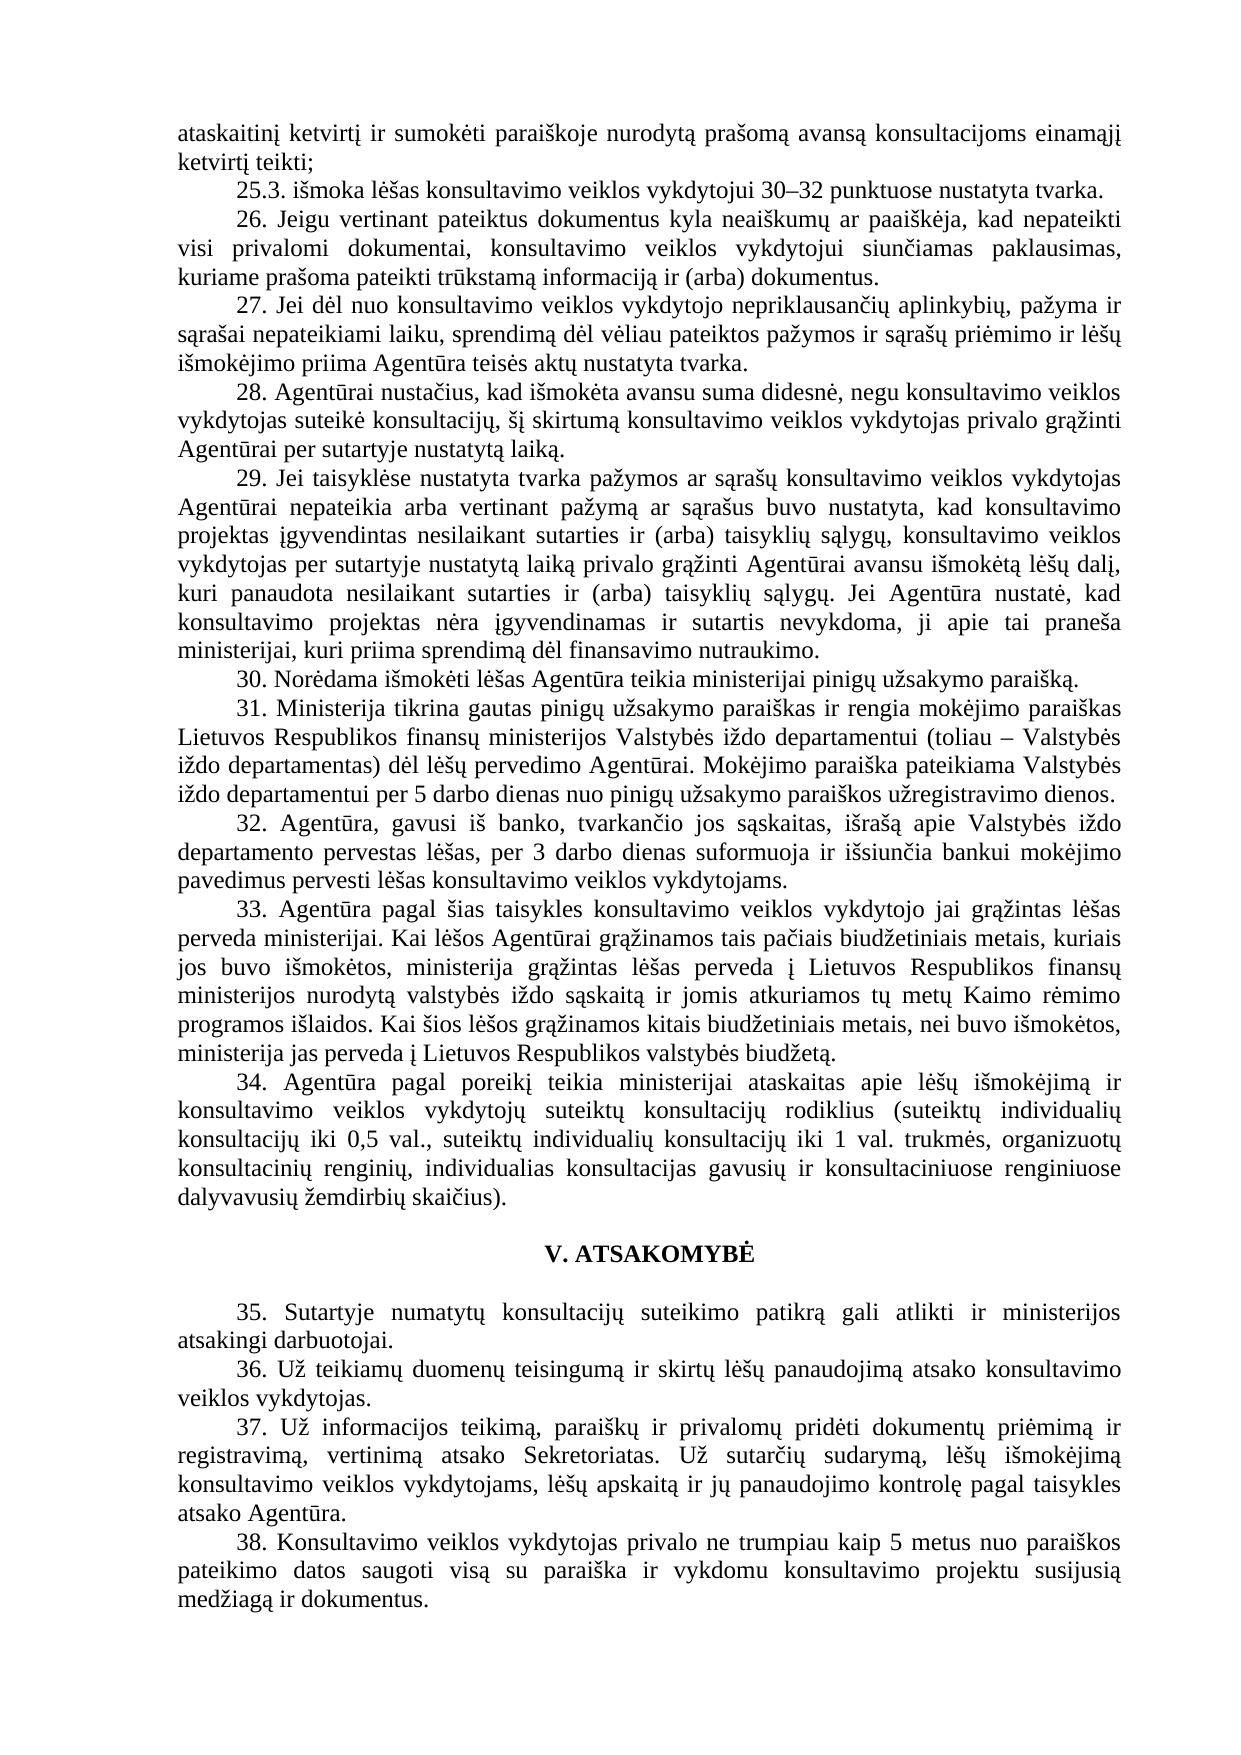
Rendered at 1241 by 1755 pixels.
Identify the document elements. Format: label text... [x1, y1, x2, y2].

text 34. Agentūra pagal poreikį teikia ministerijai ataskaitas apie lėšų išmokėjimą ir konsultavimo veiklos vykdytojų suteiktų konsultacijų rodiklius (suteiktų individualių konsultacijų iki 0,5 val., suteiktų individualių konsultacijų iki 1 val. trukmės, organizuotų konsultacinių renginių, individualias konsultacijas gavusių ir konsultaciniuose renginiuose dalyvavusių žemdirbių skaičius). [177, 1067, 1122, 1211]
text 33. Agentūra pagal šias taisykles konsultavimo veiklos vykdytojo jai grąžintas lėšas perveda ministerijai. Kai lėšos Agentūrai grąžinamos tais pačiais biudžetiniais metais, kuriais jos buvo išmokėtos, ministerija grąžintas lėšas perveda į Lietuvos Respublikos finansų ministerijos nurodytą valstybės iždo sąskaitą ir jomis atkuriamos tų metų Kaimo rėmimo programos išlaidos. Kai šios lėšos grąžinamos kitais biudžetiniais metais, nei buvo išmokėtos, ministerija jas perveda į Lietuvos Respublikos valstybės biudžetą. [177, 894, 1122, 1067]
text 32. Agentūra, gavusi iš banko, tvarkančio jos sąskaitas, išrašą apie Valstybės iždo departamento pervestas lėšas, per 3 darbo dienas suformuoja ir išsiunčia bankui mokėjimo pavedimus pervesti lėšas konsultavimo veiklos vykdytojams. [177, 808, 1122, 894]
text 36. Už teikiamų duomenų teisingumą ir skirtų lėšų panaudojimą atsako konsultavimo veiklos vykdytojas. [177, 1354, 1122, 1412]
text 37. Už informacijos teikimą, paraiškų ir privalomų pridėti dokumentų priėmimą ir registravimą, vertinimą atsako Sekretoriatas. Už sutarčių sudarymą, lėšų išmokėjimą konsultavimo veiklos vykdytojams, lėšų apskaitą ir jų panaudojimo kontrolę pagal taisykles atsako Agentūra. [177, 1412, 1122, 1527]
text 35. Sutartyje numatytų konsultacijų suteikimo patikrą gali atlikti ir ministerijos atsakingi darbuotojai. [177, 1297, 1122, 1354]
text 38. Konsultavimo veiklos vykdytojas privalo ne trumpiau kaip 5 metus nuo paraiškos pateikimo datos saugoti visą su paraiška ir vykdomu konsultavimo projektu susijusią medžiagą ir dokumentus. [177, 1527, 1122, 1613]
text 28. Agentūrai nustačius, kad išmokėta avansu suma didesnė, negu konsultavimo veiklos vykdytojas suteikė konsultacijų, šį skirtumą konsultavimo veiklos vykdytojas privalo grąžinti Agentūrai per sutartyje nustatytą laiką. [177, 377, 1122, 463]
text ataskaitinį ketvirtį ir sumokėti paraiškoje nurodytą prašomą avansą konsultacijoms einamąjį ketvirtį teikti; [177, 118, 1122, 176]
text 29. Jei taisyklėse nustatyta tvarka pažymos ar sąrašų konsultavimo veiklos vykdytojas Agentūrai nepateikia arba vertinant pažymą ar sąrašus buvo nustatyta, kad konsultavimo projektas įgyvendintas nesilaikant sutarties ir (arba) taisyklių sąlygų, konsultavimo veiklos vykdytojas per sutartyje nustatytą laiką privalo grąžinti Agentūrai avansu išmokėtą lėšų dalį, kuri panaudota nesilaikant sutarties ir (arba) taisyklių sąlygų. Jei Agentūra nustatė, kad konsultavimo projektas nėra įgyvendinamas ir sutartis nevykdoma, ji apie tai praneša ministerijai, kuri priima sprendimą dėl finansavimo nutraukimo. [177, 463, 1122, 664]
text 26. Jeigu vertinant pateiktus dokumentus kyla neaiškumų ar paaiškėja, kad nepateikti visi privalomi dokumentai, konsultavimo veiklos vykdytojui siunčiamas paklausimas, kuriame prašoma pateikti trūkstamą informaciją ir (arba) dokumentus. [177, 204, 1122, 291]
text 27. Jei dėl nuo konsultavimo veiklos vykdytojo nepriklausančių aplinkybių, pažyma ir sąrašai nepateikiami laiku, sprendimą dėl vėliau pateiktos pažymos ir sąrašų priėmimo ir lėšų išmokėjimo priima Agentūra teisės aktų nustatyta tvarka. [177, 291, 1122, 377]
text 31. Ministerija tikrina gautas pinigų užsakymo paraiškas ir rengia mokėjimo paraiškas Lietuvos Respublikos finansų ministerijos Valstybės iždo departamentui (toliau – Valstybės iždo departamentas) dėl lėšų pervedimo Agentūrai. Mokėjimo paraiška pateikiama Valstybės iždo departamentui per 5 darbo dienas nuo pinigų užsakymo paraiškos užregistravimo dienos. [177, 693, 1122, 808]
text V. ATSAKOMYBĖ [177, 1239, 1122, 1268]
text 30. Norėdama išmokėti lėšas Agentūra teikia ministerijai pinigų užsakymo paraišką. [177, 664, 1122, 693]
text 25.3. išmoka lėšas konsultavimo veiklos vykdytojui 30–32 punktuose nustatyta tvarka. [177, 176, 1122, 204]
